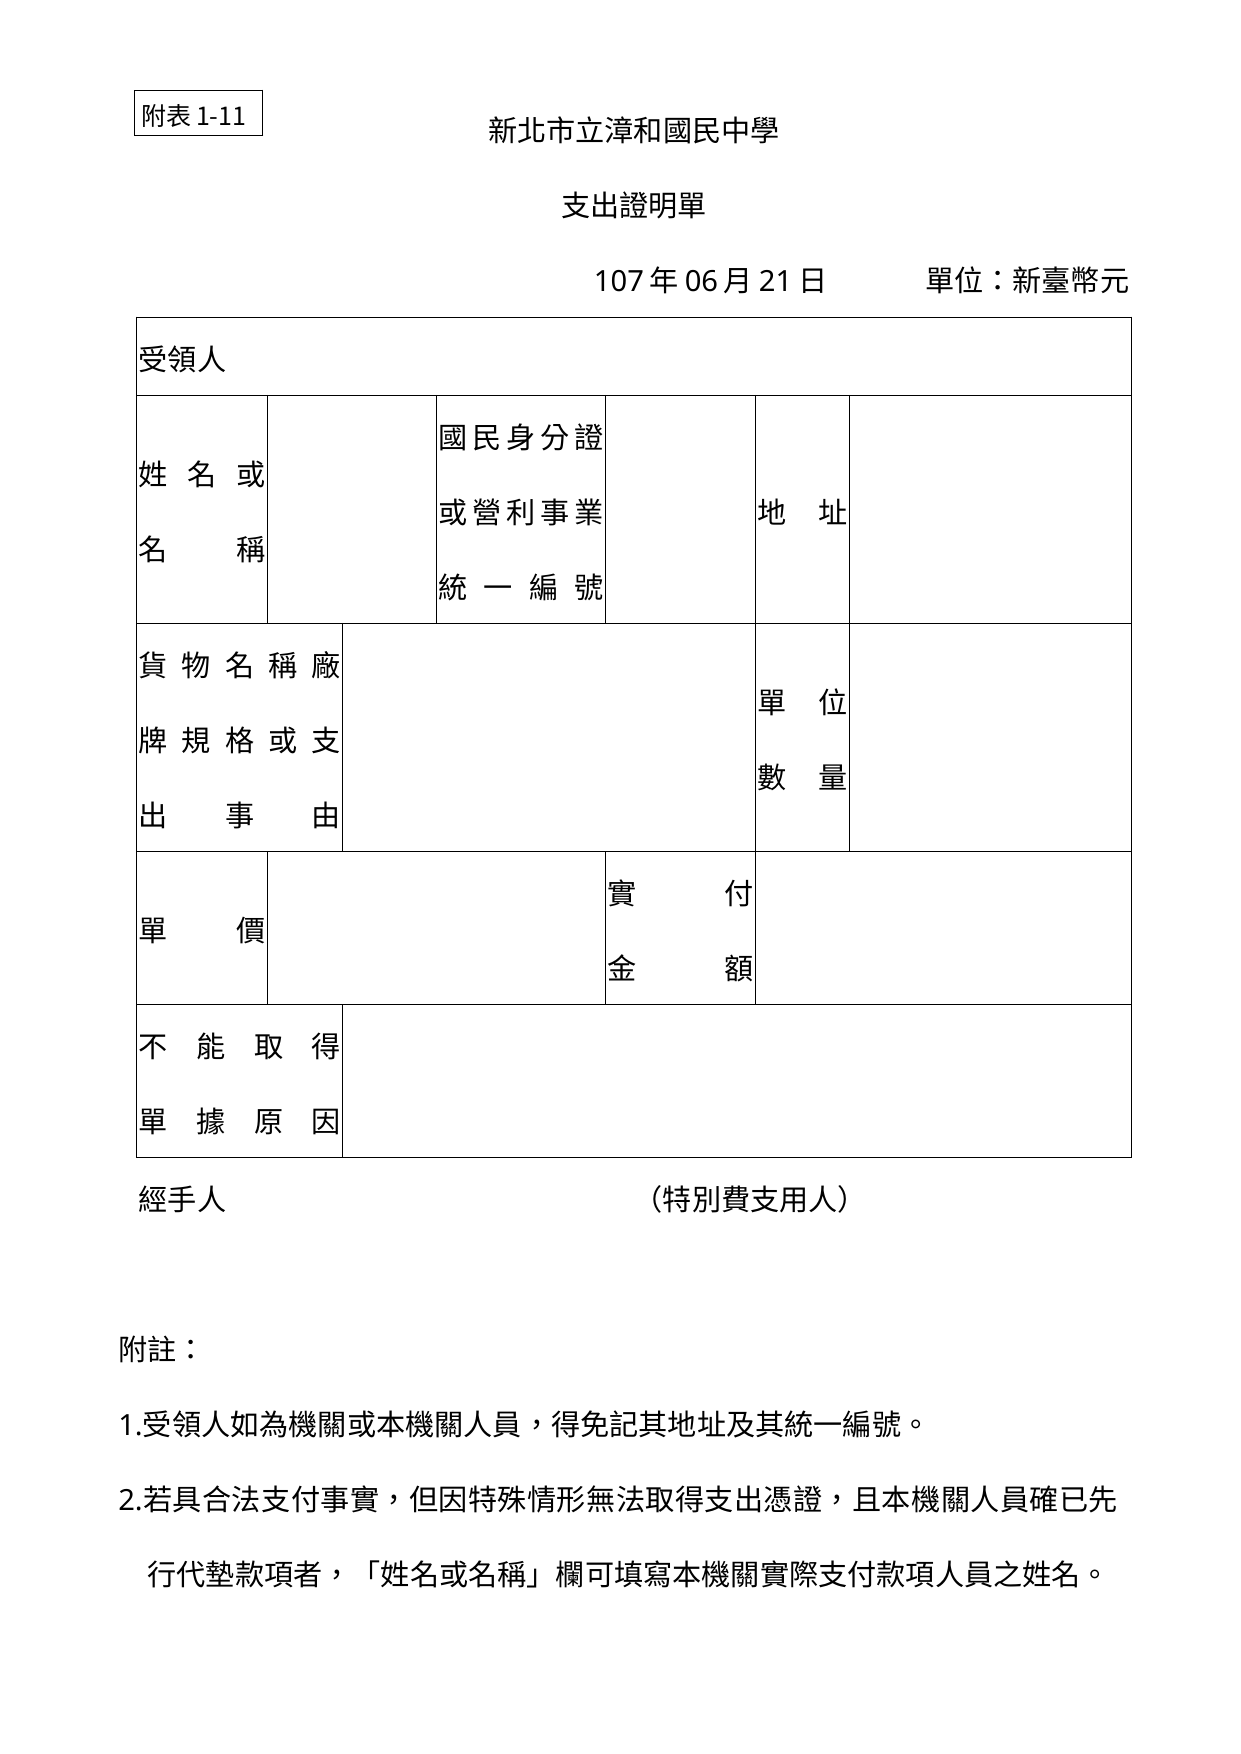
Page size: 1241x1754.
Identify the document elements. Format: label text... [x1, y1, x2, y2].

text 1.受領人如為機關或本機關人員，得免記其地址及其統一編號。 [118, 1385, 1122, 1460]
table_cell 國民身分證或營利事業 統一編號 [437, 396, 605, 623]
table_cell 不能取得 單據原因 [137, 1005, 342, 1157]
text 2.若具合法支付事實，但因特殊情形無法取得支出憑證，且本機關人員確已先行代墊款項者，「姓名或名稱」欄可填寫本機關實際支付款項人員之姓名。 [118, 1460, 1122, 1610]
table_header 新北市立漳和國民中學 支出證明單 107年06月21日 單位：新臺幣元 [136, 90, 1131, 317]
table_cell （特別費支用人） [634, 1158, 1131, 1235]
table_cell [268, 396, 436, 623]
table_cell [268, 852, 605, 1004]
table_cell 貨物名稱廠 牌規格或支 出事由 [137, 624, 342, 851]
table_cell [343, 1005, 1131, 1157]
table_cell [850, 396, 1131, 623]
table_cell 經手人 [136, 1158, 633, 1235]
table_cell 單價 [137, 852, 267, 1004]
table_cell [343, 624, 755, 851]
table_cell 姓名或 名稱 [137, 396, 267, 623]
text 附註： [118, 1310, 1122, 1385]
table_cell [850, 624, 1131, 851]
table_cell 實付 金額 [606, 852, 755, 1004]
table_cell 地址 [756, 396, 849, 623]
table_cell 單位 數量 [756, 624, 849, 851]
table_cell [606, 396, 755, 623]
table_cell 受領人 [137, 318, 1131, 395]
table_cell [756, 852, 1131, 1004]
